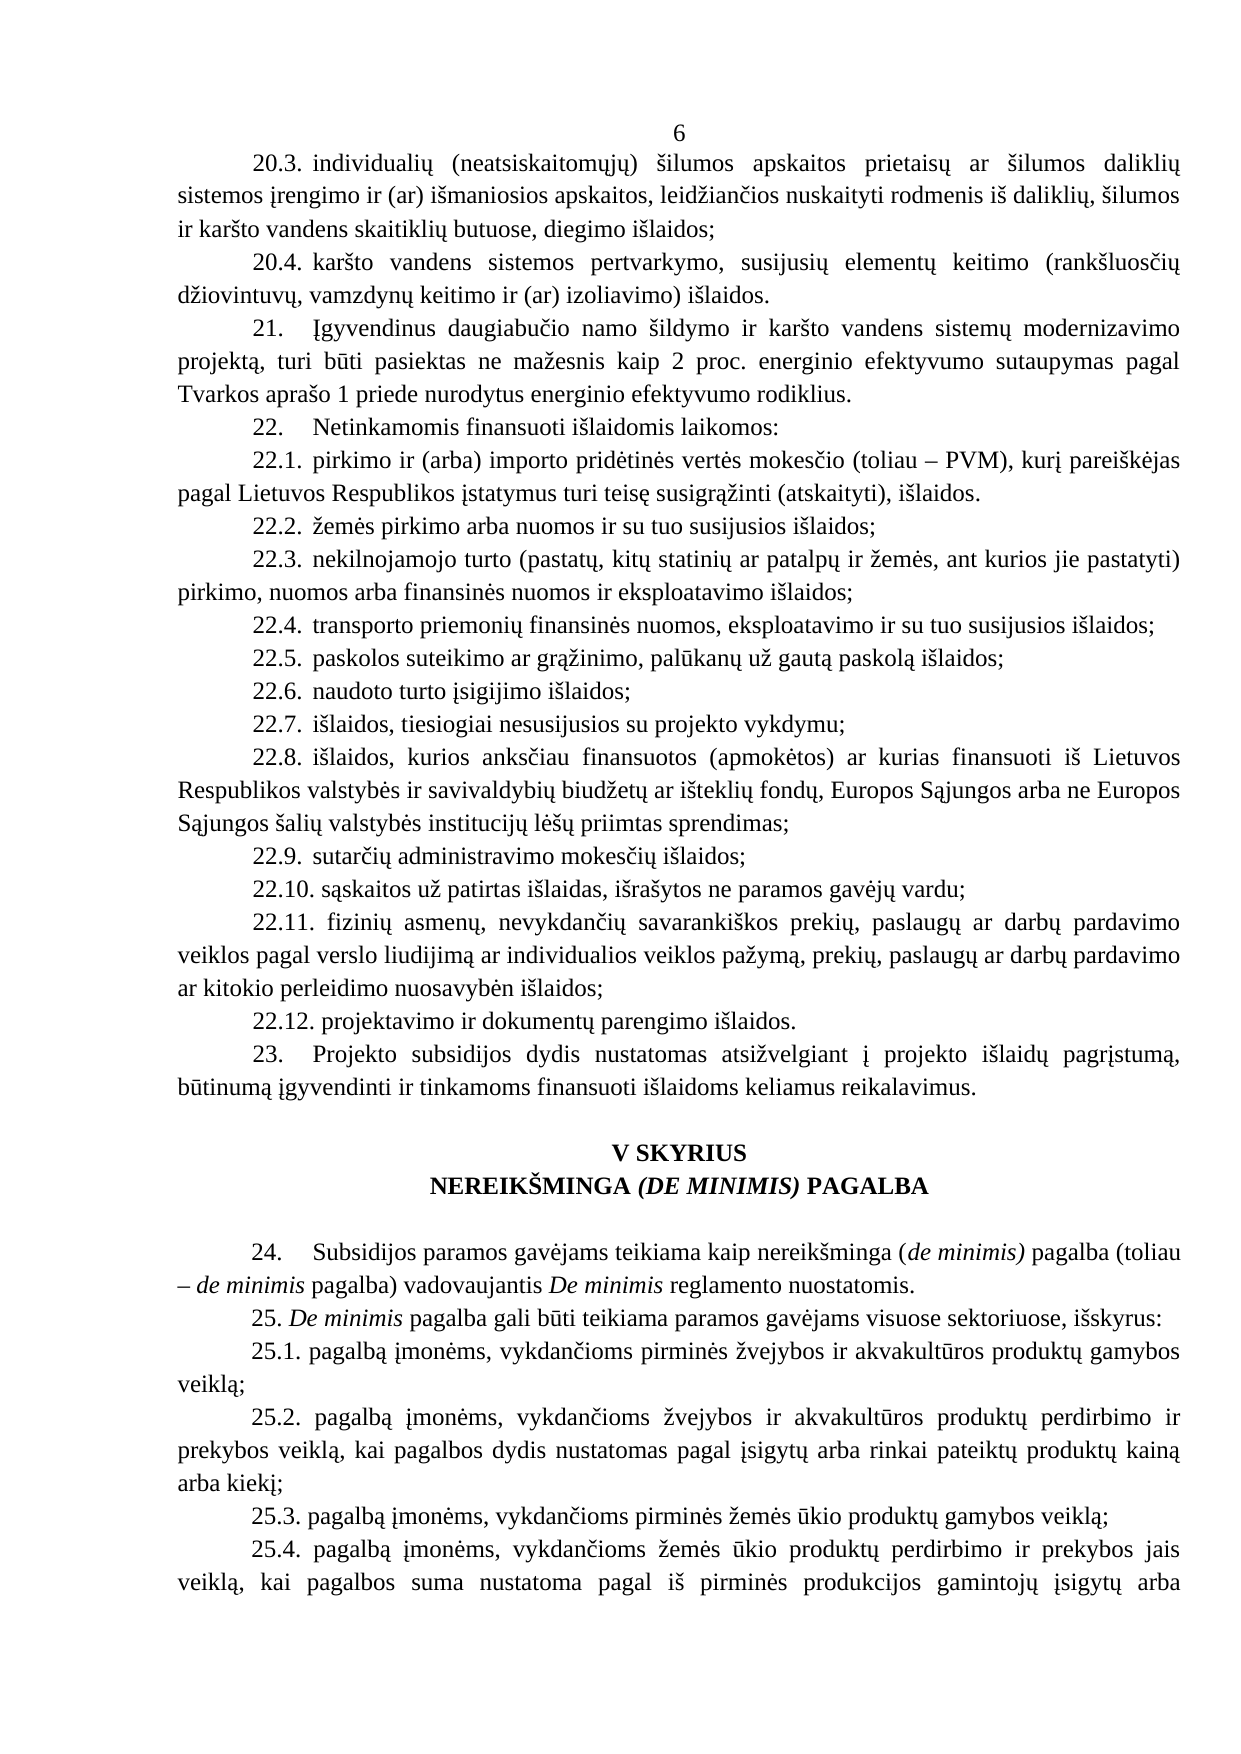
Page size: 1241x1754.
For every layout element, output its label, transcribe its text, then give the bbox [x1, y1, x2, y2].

text 21. Įgyvendinus daugiabučio namo šildymo ir karšto vandens sistemų modernizavimo projektą, turi būti pasiektas ne mažesnis kaip 2 proc. energinio efektyvumo sutaupymas pagal Tvarkos aprašo 1 priede nurodytus energinio efektyvumo rodiklius. [177, 313, 1181, 407]
text 24. Subsidijos paramos gavėjams teikiama kaip nereikšminga (de minimis) pagalba (toliau – de minimis pagalba) vadovaujantis De minimis reglamento nuostatomis. [177, 1237, 1181, 1299]
text 22.2. žemės pirkimo arba nuomos ir su tuo susijusios išlaidos; [177, 511, 1181, 539]
text 22.9. sutarčių administravimo mokesčių išlaidos; [177, 841, 1181, 870]
text 22.12. projektavimo ir dokumentų parengimo išlaidos. [177, 1006, 1181, 1035]
text 23. Projekto subsidijos dydis nustatomas atsižvelgiant į projekto išlaidų pagrįstumą, būtinumą įgyvendinti ir tinkamoms finansuoti išlaidoms keliamus reikalavimus. [177, 1039, 1181, 1101]
text 25.2. pagalbą įmonėms, vykdančioms žvejybos ir akvakultūros produktų perdirbimo ir prekybos veiklą, kai pagalbos dydis nustatomas pagal įsigytų arba rinkai pateiktų produktų kainą arba kiekį; [177, 1402, 1181, 1497]
text 20.3. individualių (neatsiskaitomųjų) šilumos apskaitos prietaisų ar šilumos daliklių sistemos įrengimo ir (ar) išmaniosios apskaitos, leidžiančios nuskaityti rodmenis iš daliklių, šilumos ir karšto vandens skaitiklių butuose, diegimo išlaidos; [177, 148, 1181, 242]
text 22.7. išlaidos, tiesiogiai nesusijusios su projekto vykdymu; [177, 709, 1181, 738]
text 22.8. išlaidos, kurios anksčiau finansuotos (apmokėtos) ar kurias finansuoti iš Lietuvos Respublikos valstybės ir savivaldybių biudžetų ar išteklių fondų, Europos Sąjungos arba ne Europos Sąjungos šalių valstybės institucijų lėšų priimtas sprendimas; [177, 742, 1181, 837]
text 22.10. sąskaitos už patirtas išlaidas, išrašytos ne paramos gavėjų vardu; [177, 874, 1181, 903]
text 20.4. karšto vandens sistemos pertvarkymo, susijusių elementų keitimo (rankšluosčių džiovintuvų, vamzdynų keitimo ir (ar) izoliavimo) išlaidos. [177, 247, 1181, 308]
text 25.1. pagalbą įmonėms, vykdančioms pirminės žvejybos ir akvakultūros produktų gamybos veiklą; [177, 1336, 1181, 1398]
text 22.3. nekilnojamojo turto (pastatų, kitų statinių ar patalpų ir žemės, ant kurios jie pastatyti) pirkimo, nuomos arba finansinės nuomos ir eksploatavimo išlaidos; [177, 544, 1181, 606]
text 25.3. pagalbą įmonėms, vykdančioms pirminės žemės ūkio produktų gamybos veiklą; [177, 1501, 1181, 1530]
text 22.6. naudoto turto įsigijimo išlaidos; [177, 676, 1181, 705]
text 22.5. paskolos suteikimo ar grąžinimo, palūkanų už gautą paskolą išlaidos; [177, 643, 1181, 672]
text 22.11. fizinių asmenų, nevykdančių savarankiškos prekių, paslaugų ar darbų pardavimo veiklos pagal verslo liudijimą ar individualios veiklos pažymą, prekių, paslaugų ar darbų pardavimo ar kitokio perleidimo nuosavybėn išlaidos; [177, 907, 1181, 1002]
text NEREIKŠMINGA (DE MINIMIS) PAGALBA [177, 1171, 1181, 1200]
text 25.4. pagalbą įmonėms, vykdančioms žemės ūkio produktų perdirbimo ir prekybos jais veiklą, kai pagalbos suma nustatoma pagal iš pirminės produkcijos gamintojų įsigytų arba [177, 1534, 1181, 1596]
text V SKYRIUS [177, 1138, 1181, 1167]
text 25. De minimis pagalba gali būti teikiama paramos gavėjams visuose sektoriuose, išskyrus: [177, 1303, 1181, 1332]
text 22. Netinkamomis finansuoti išlaidomis laikomos: [177, 412, 1181, 441]
text 22.1. pirkimo ir (arba) importo pridėtinės vertės mokesčio (toliau – PVM), kurį pareiškėjas pagal Lietuvos Respublikos įstatymus turi teisę susigrąžinti (atskaityti), išlaidos. [177, 445, 1181, 507]
text 22.4. transporto priemonių finansinės nuomos, eksploatavimo ir su tuo susijusios išlaidos; [177, 610, 1181, 639]
